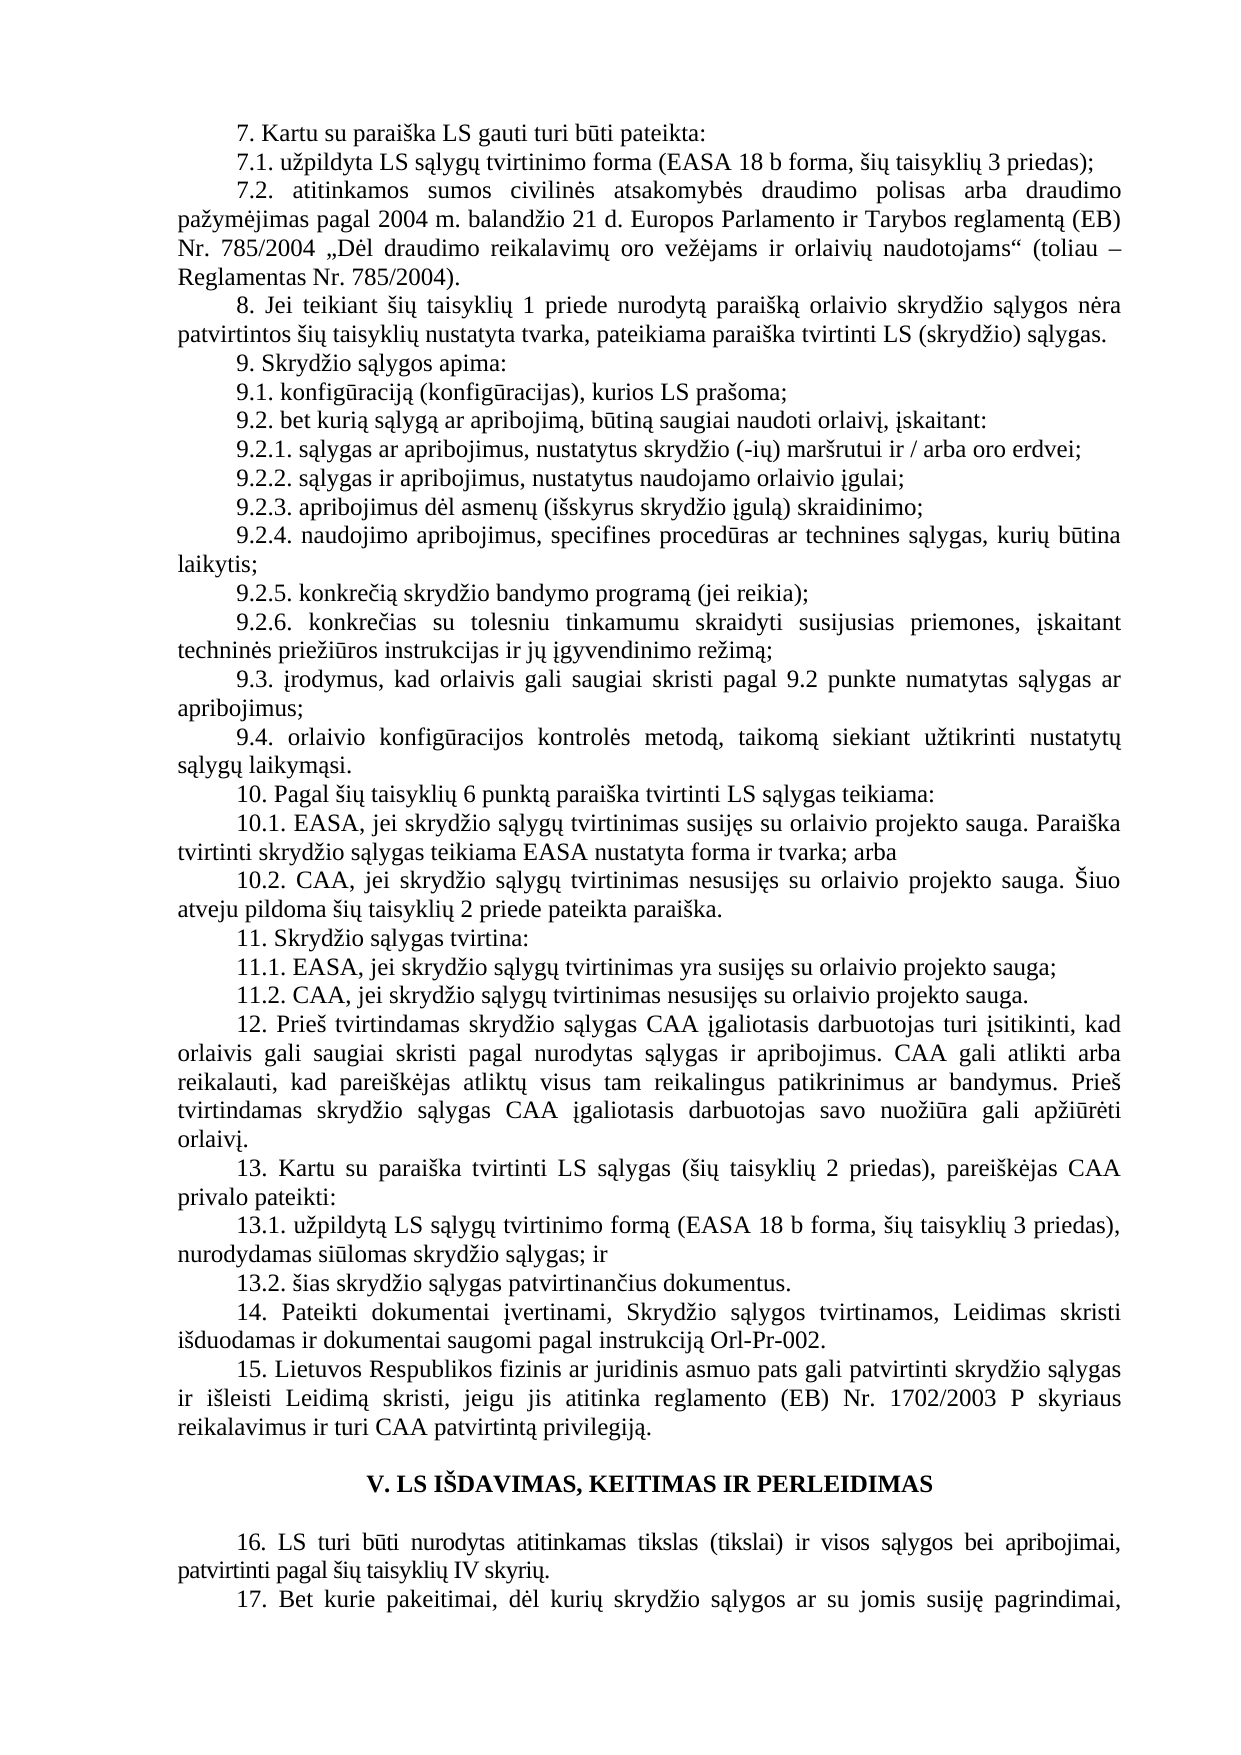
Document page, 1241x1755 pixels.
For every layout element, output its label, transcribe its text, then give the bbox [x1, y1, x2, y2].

text 7.2. atitinkamos sumos civilinės atsakomybės draudimo polisas arba draudimo pažymėjimas pagal 2004 m. balandžio 21 d. Europos Parlamento ir Tarybos reglamentą (EB) Nr. 785/2004 „Dėl draudimo reikalavimų oro vežėjams ir orlaivių naudotojams“ (toliau – Reglamentas Nr. 785/2004). [177, 176, 1122, 291]
text 9.2.5. konkrečią skrydžio bandymo programą (jei reikia); [177, 578, 1122, 607]
text 9.2.1. sąlygas ar apribojimus, nustatytus skrydžio (-ių) maršrutui ir / arba oro erdvei; [177, 434, 1122, 463]
text 16. LS turi būti nurodytas atitinkamas tikslas (tikslai) ir visos sąlygos bei apribojimai, patvirtinti pagal šių taisyklių IV skyrių. [177, 1527, 1122, 1584]
text 14. Pateikti dokumentai įvertinami, Skrydžio sąlygos tvirtinamos, Leidimas skristi išduodamas ir dokumentai saugomi pagal instrukciją Orl-Pr-002. [177, 1297, 1122, 1354]
text 7.1. užpildyta LS sąlygų tvirtinimo forma (EASA 18 b forma, šių taisyklių 3 priedas); [177, 147, 1122, 176]
text 9.4. orlaivio konfigūracijos kontrolės metodą, taikomą siekiant užtikrinti nustatytų sąlygų laikymąsi. [177, 722, 1122, 779]
text 11.2. CAA, jei skrydžio sąlygų tvirtinimas nesusijęs su orlaivio projekto sauga. [177, 981, 1122, 1009]
text 10.1. EASA, jei skrydžio sąlygų tvirtinimas susijęs su orlaivio projekto sauga. Paraiška tvirtinti skrydžio sąlygas teikiama EASA nustatyta forma ir tvarka; arba [177, 808, 1122, 866]
text 9.2.2. sąlygas ir apribojimus, nustatytus naudojamo orlaivio įgulai; [177, 463, 1122, 492]
text 7. Kartu su paraiška LS gauti turi būti pateikta: [177, 118, 1122, 147]
text 10.2. CAA, jei skrydžio sąlygų tvirtinimas nesusijęs su orlaivio projekto sauga. Šiuo atveju pildoma šių taisyklių 2 priede pateikta paraiška. [177, 866, 1122, 923]
text 9.2.6. konkrečias su tolesniu tinkamumu skraidyti susijusias priemones, įskaitant techninės priežiūros instrukcijas ir jų įgyvendinimo režimą; [177, 607, 1122, 664]
text 8. Jei teikiant šių taisyklių 1 priede nurodytą paraišką orlaivio skrydžio sąlygos nėra patvirtintos šių taisyklių nustatyta tvarka, pateikiama paraiška tvirtinti LS (skrydžio) sąlygas. [177, 291, 1122, 348]
text 9.2.3. apribojimus dėl asmenų (išskyrus skrydžio įgulą) skraidinimo; [177, 492, 1122, 521]
text 9.3. įrodymus, kad orlaivis gali saugiai skristi pagal 9.2 punkte numatytas sąlygas ar apribojimus; [177, 664, 1122, 722]
text 11. Skrydžio sąlygas tvirtina: [177, 923, 1122, 952]
text 13.2. šias skrydžio sąlygas patvirtinančius dokumentus. [177, 1268, 1122, 1297]
text 9. Skrydžio sąlygos apima: [177, 348, 1122, 377]
text 17. Bet kurie pakeitimai, dėl kurių skrydžio sąlygos ar su jomis susiję pagrindimai, [177, 1584, 1122, 1613]
text 12. Prieš tvirtindamas skrydžio sąlygas CAA įgaliotasis darbuotojas turi įsitikinti, kad orlaivis gali saugiai skristi pagal nurodytas sąlygas ir apribojimus. CAA gali atlikti arba reikalauti, kad pareiškėjas atliktų visus tam reikalingus patikrinimus ar bandymus. Prieš tvirtindamas skrydžio sąlygas CAA įgaliotasis darbuotojas savo nuožiūra gali apžiūrėti orlaivį. [177, 1009, 1122, 1153]
text V. LS išdavimas, keitimas IR PERLEIDIMAS [177, 1469, 1122, 1498]
text 10. Pagal šių taisyklių 6 punktą paraiška tvirtinti LS sąlygas teikiama: [177, 779, 1122, 808]
text 15. Lietuvos Respublikos fizinis ar juridinis asmuo pats gali patvirtinti skrydžio sąlygas ir išleisti Leidimą skristi, jeigu jis atitinka reglamento (EB) Nr. 1702/2003 P skyriaus reikalavimus ir turi CAA patvirtintą privilegiją. [177, 1354, 1122, 1441]
text 13. Kartu su paraiška tvirtinti LS sąlygas (šių taisyklių 2 priedas), pareiškėjas CAA privalo pateikti: [177, 1153, 1122, 1211]
text 13.1. užpildytą LS sąlygų tvirtinimo formą (EASA 18 b forma, šių taisyklių 3 priedas), nurodydamas siūlomas skrydžio sąlygas; ir [177, 1211, 1122, 1268]
text 9.2.4. naudojimo apribojimus, specifines procedūras ar technines sąlygas, kurių būtina laikytis; [177, 521, 1122, 578]
text 11.1. EASA, jei skrydžio sąlygų tvirtinimas yra susijęs su orlaivio projekto sauga; [177, 952, 1122, 981]
text 9.1. konfigūraciją (konfigūracijas), kurios LS prašoma; [177, 377, 1122, 406]
text 9.2. bet kurią sąlygą ar apribojimą, būtiną saugiai naudoti orlaivį, įskaitant: [177, 406, 1122, 434]
